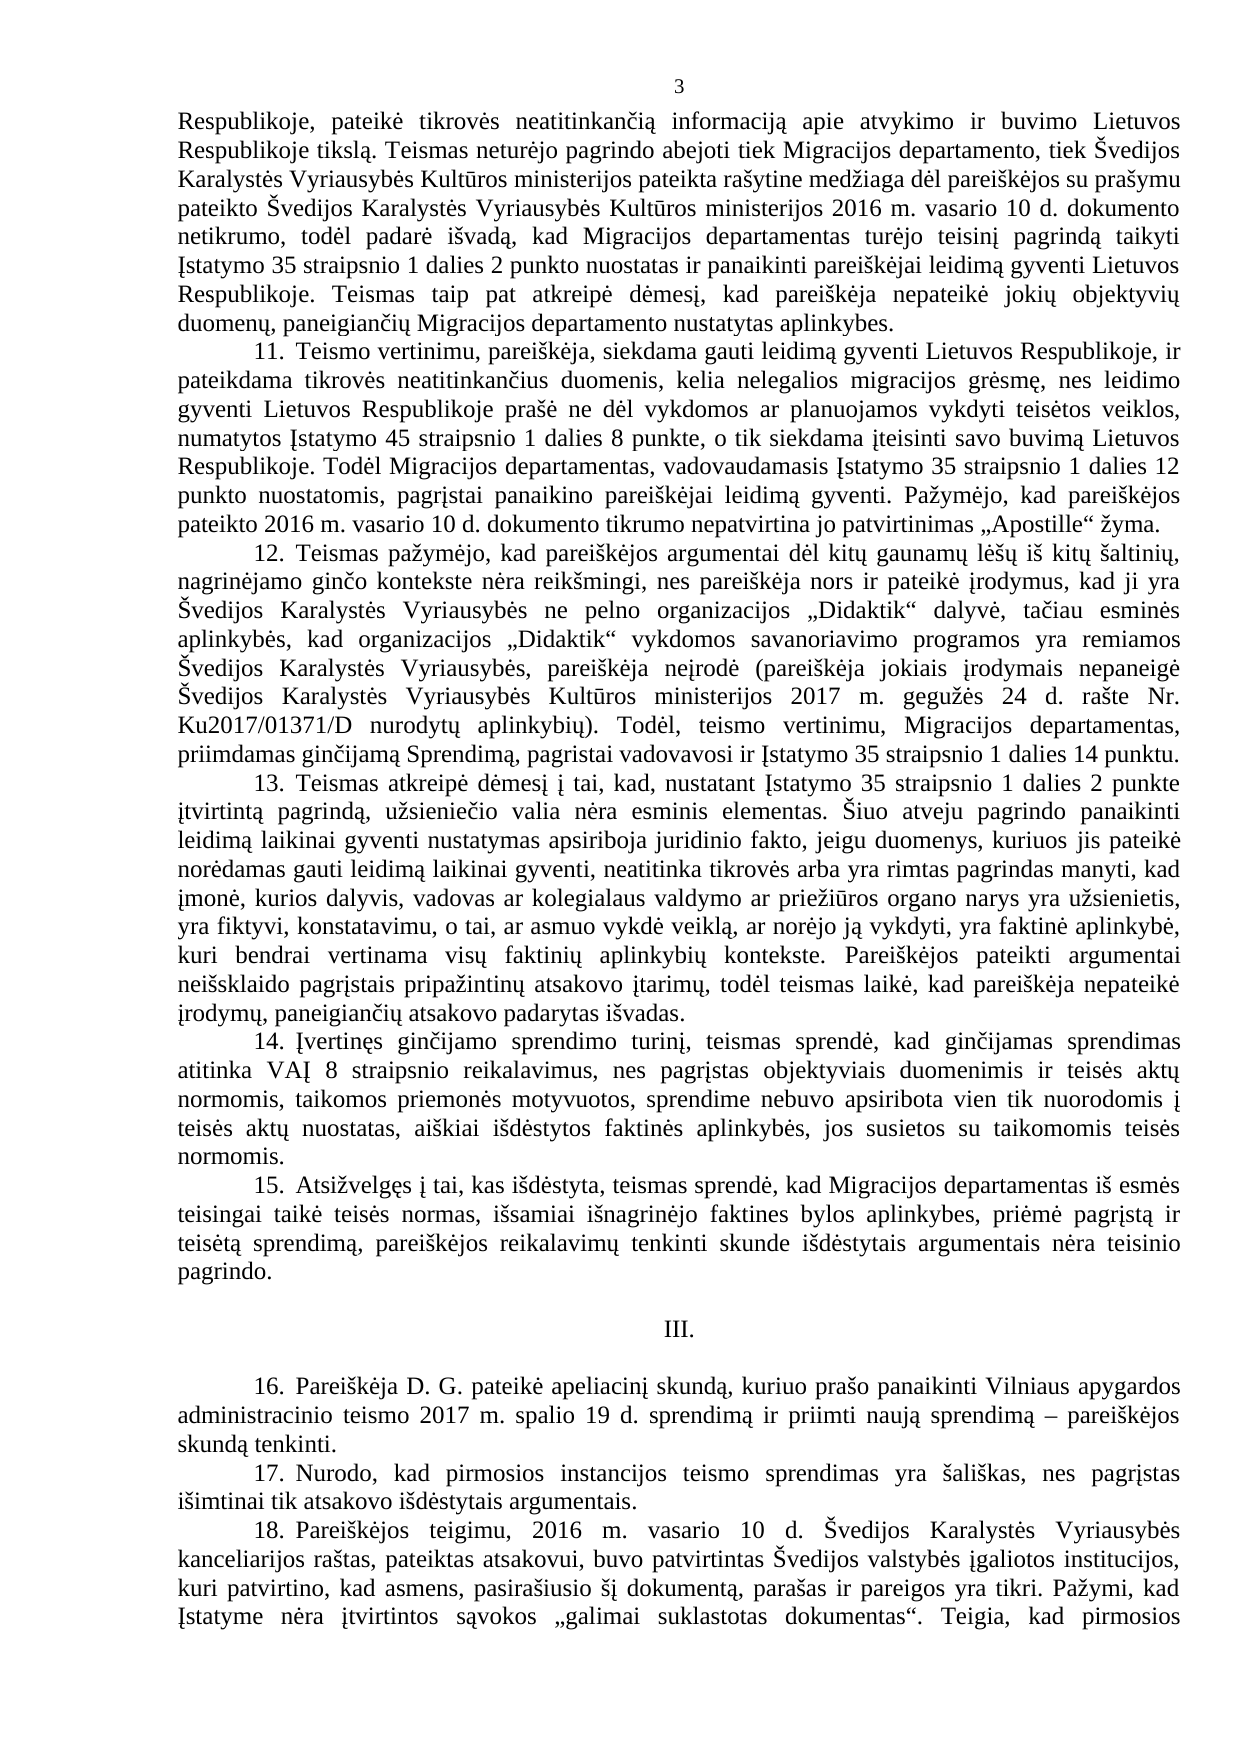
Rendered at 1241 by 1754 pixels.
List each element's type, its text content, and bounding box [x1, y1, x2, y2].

text 18. Pareiškėjos teigimu, 2016 m. vasario 10 d. Švedijos Karalystės Vyriausybės kanceliarijos raštas, pateiktas atsakovui, buvo patvirtintas Švedijos valstybės įgaliotos institucijos, kuri patvirtino, kad asmens, pasirašiusio šį dokumentą, parašas ir pareigos yra tikri. Pažymi, kad Įstatyme nėra įtvirtintos sąvokos „galimai suklastotas dokumentas“. Teigia, kad pirmosios [177, 1515, 1181, 1630]
text Respublikoje, pateikė tikrovės neatitinkančią informaciją apie atvykimo ir buvimo Lietuvos Respublikoje tikslą. Teismas neturėjo pagrindo abejoti tiek Migracijos departamento, tiek Švedijos Karalystės Vyriausybės Kultūros ministerijos pateikta rašytine medžiaga dėl pareiškėjos su prašymu pateikto Švedijos Karalystės Vyriausybės Kultūros ministerijos 2016 m. vasario 10 d. dokumento netikrumo, todėl padarė išvadą, kad Migracijos departamentas turėjo teisinį pagrindą taikyti Įstatymo 35 straipsnio 1 dalies 2 punkto nuostatas ir panaikinti pareiškėjai leidimą gyventi Lietuvos Respublikoje. Teismas taip pat atkreipė dėmesį, kad pareiškėja nepateikė jokių objektyvių duomenų, paneigiančių Migracijos departamento nustatytas aplinkybes. [177, 106, 1181, 336]
text 14. Įvertinęs ginčijamo sprendimo turinį, teismas sprendė, kad ginčijamas sprendimas atitinka VAĮ 8 straipsnio reikalavimus, nes pagrįstas objektyviais duomenimis ir teisės aktų normomis, taikomos priemonės motyvuotos, sprendime nebuvo apsiribota vien tik nuorodomis į teisės aktų nuostatas, aiškiai išdėstytos faktinės aplinkybės, jos susietos su taikomomis teisės normomis. [177, 1026, 1181, 1170]
text 11. Teismo vertinimu, pareiškėja, siekdama gauti leidimą gyventi Lietuvos Respublikoje, ir pateikdama tikrovės neatitinkančius duomenis, kelia nelegalios migracijos grėsmę, nes leidimo gyventi Lietuvos Respublikoje prašė ne dėl vykdomos ar planuojamos vykdyti teisėtos veiklos, numatytos Įstatymo 45 straipsnio 1 dalies 8 punkte, o tik siekdama įteisinti savo buvimą Lietuvos Respublikoje. Todėl Migracijos departamentas, vadovaudamasis Įstatymo 35 straipsnio 1 dalies 12 punkto nuostatomis, pagrįstai panaikino pareiškėjai leidimą gyventi. Pažymėjo, kad pareiškėjos pateikto 2016 m. vasario 10 d. dokumento tikrumo nepatvirtina jo patvirtinimas „Apostille“ žyma. [177, 336, 1181, 538]
text 16. Pareiškėja D. G. pateikė apeliacinį skundą, kuriuo prašo panaikinti Vilniaus apygardos administracinio teismo 2017 m. spalio 19 d. sprendimą ir priimti naują sprendimą – pareiškėjos skundą tenkinti. [177, 1371, 1181, 1458]
text 17. Nurodo, kad pirmosios instancijos teismo sprendimas yra šališkas, nes pagrįstas išimtinai tik atsakovo išdėstytais argumentais. [177, 1458, 1181, 1515]
text 13. Teismas atkreipė dėmesį į tai, kad, nustatant Įstatymo 35 straipsnio 1 dalies 2 punkte įtvirtintą pagrindą, užsieniečio valia nėra esminis elementas. Šiuo atveju pagrindo panaikinti leidimą laikinai gyventi nustatymas apsiriboja juridinio fakto, jeigu duomenys, kuriuos jis pateikė norėdamas gauti leidimą laikinai gyventi, neatitinka tikrovės arba yra rimtas pagrindas manyti, kad įmonė, kurios dalyvis, vadovas ar kolegialaus valdymo ar priežiūros organo narys yra užsienietis, yra fiktyvi, konstatavimu, o tai, ar asmuo vykdė veiklą, ar norėjo ją vykdyti, yra faktinė aplinkybė, kuri bendrai vertinama visų faktinių aplinkybių kontekste. Pareiškėjos pateikti argumentai neišsklaido pagrįstais pripažintinų atsakovo įtarimų, todėl teismas laikė, kad pareiškėja nepateikė įrodymų, paneigiančių atsakovo padarytas išvadas. [177, 768, 1181, 1026]
text 15. Atsižvelgęs į tai, kas išdėstyta, teismas sprendė, kad Migracijos departamentas iš esmės teisingai taikė teisės normas, išsamiai išnagrinėjo faktines bylos aplinkybes, priėmė pagrįstą ir teisėtą sprendimą, pareiškėjos reikalavimų tenkinti skunde išdėstytais argumentais nėra teisinio pagrindo. [177, 1170, 1181, 1285]
text III. [177, 1314, 1181, 1343]
text 12. Teismas pažymėjo, kad pareiškėjos argumentai dėl kitų gaunamų lėšų iš kitų šaltinių, nagrinėjamo ginčo kontekste nėra reikšmingi, nes pareiškėja nors ir pateikė įrodymus, kad ji yra Švedijos Karalystės Vyriausybės ne pelno organizacijos „Didaktik“ dalyvė, tačiau esminės aplinkybės, kad organizacijos „Didaktik“ vykdomos savanoriavimo programos yra remiamos Švedijos Karalystės Vyriausybės, pareiškėja neįrodė (pareiškėja jokiais įrodymais nepaneigė Švedijos Karalystės Vyriausybės Kultūros ministerijos 2017 m. gegužės 24 d. rašte Nr. Ku2017/01371/D nurodytų aplinkybių). Todėl, teismo vertinimu, Migracijos departamentas, priimdamas ginčijamą Sprendimą, pagristai vadovavosi ir Įstatymo 35 straipsnio 1 dalies 14 punktu. [177, 538, 1181, 768]
